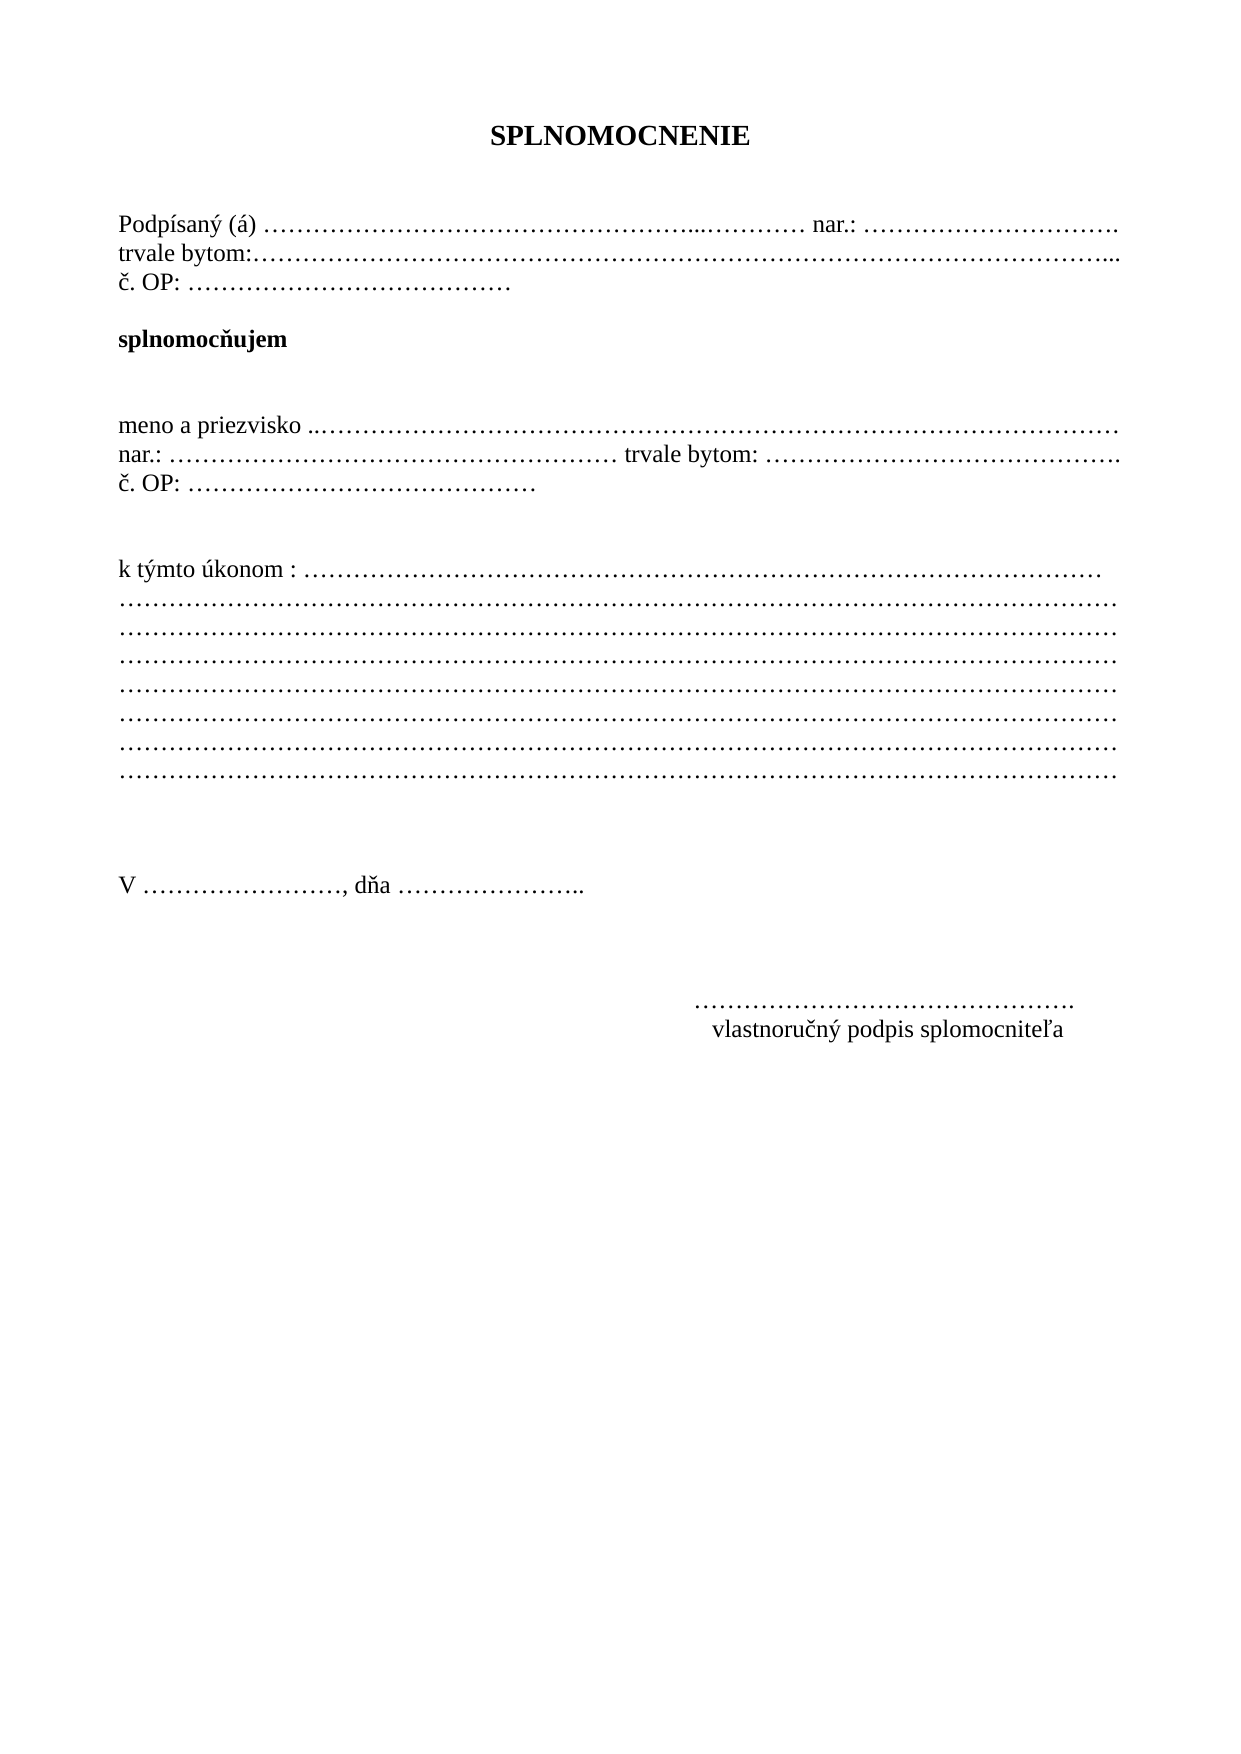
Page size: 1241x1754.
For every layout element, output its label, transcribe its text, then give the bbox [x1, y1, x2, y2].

text meno a priezvisko ..…………………………………………………………………………………… [118, 410, 1122, 439]
text V ……………………, dňa ………………….. [118, 870, 1122, 899]
text splnomocňujem [118, 324, 1122, 353]
text SPLNOMOCNENIE [118, 118, 1122, 152]
text č. OP: ………………………………… [118, 267, 1122, 295]
text ………………………………………………………………………………………………………………………………………………………………………………………………………………………………………………………………………………………………………………………………………………………………………………………………………………………………………………………………………………………………………………………………………………………………………………………………………………………………………………………………………………………………………………………………………………………………………… [118, 583, 1122, 784]
text ………………………………………. [118, 985, 1122, 1014]
text vlastnoručný podpis splomocniteľa [118, 1014, 1122, 1043]
text nar.: ……………………………………………… trvale bytom: ……………………………………. [118, 439, 1122, 468]
text č. OP: …………………………………… [118, 468, 1122, 497]
text Podpísaný (á) ……………………………………………...………… nar.: …………………………. [118, 209, 1122, 238]
text trvale bytom:…………………………………………………………………………………………... [118, 238, 1122, 267]
text k týmto úkonom : …………………………………………………………………………………… [118, 554, 1122, 583]
